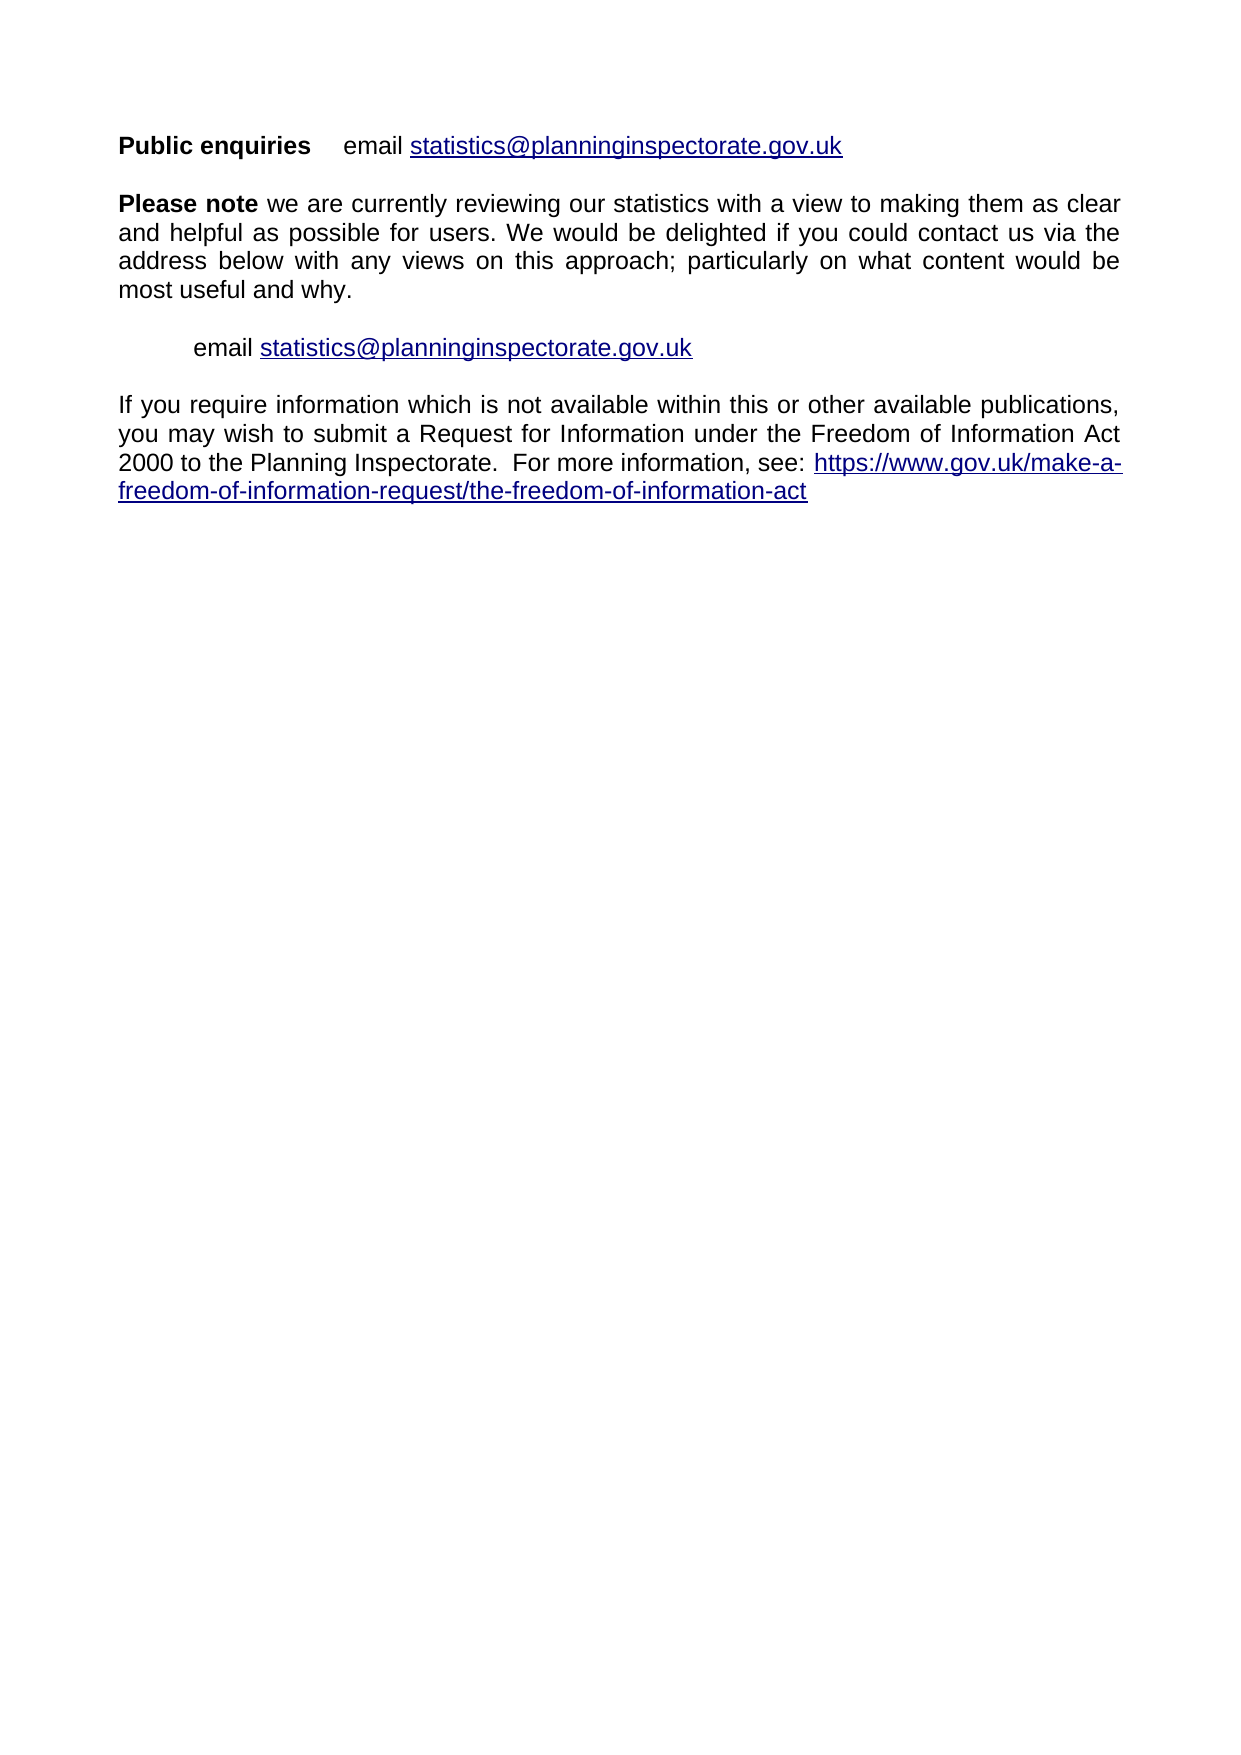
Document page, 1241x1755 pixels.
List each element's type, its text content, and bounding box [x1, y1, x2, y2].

text If you require information which is not available within this or other available publications, you may wish to submit a Request for Information under the Freedom of Information Act 2000 to the Planning Inspectorate. For more information, see: https://www.gov.uk/make-a-freedom-of-information-request/the-freedom-of-information-act [118, 390, 1122, 505]
text email statistics@planninginspectorate.gov.uk [118, 333, 1122, 361]
text Public enquiries email statistics@planninginspectorate.gov.uk [118, 131, 1122, 160]
text Please note we are currently reviewing our statistics with a view to making them as clear and helpful as possible for users. We would be delighted if you could contact us via the address below with any views on this approach; particularly on what content would be most useful and why. [118, 189, 1122, 304]
